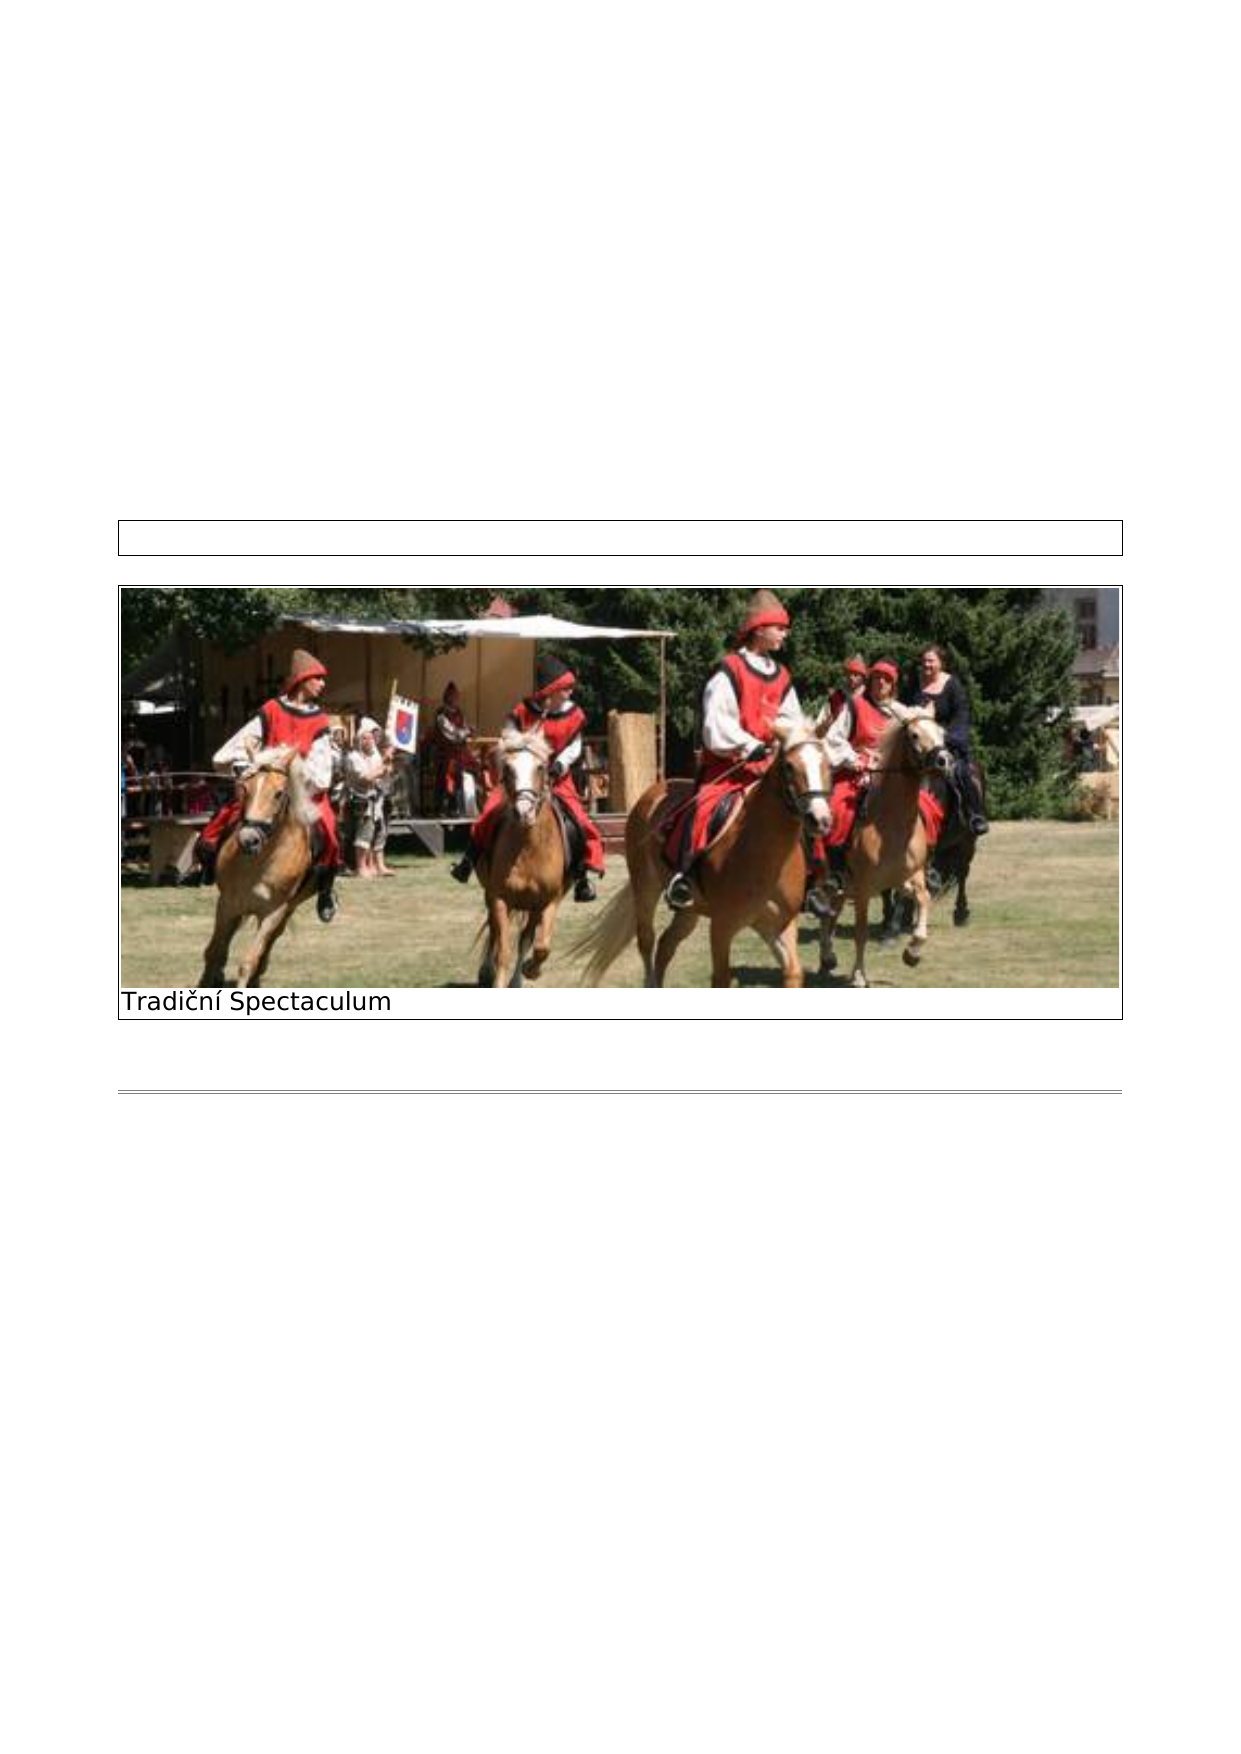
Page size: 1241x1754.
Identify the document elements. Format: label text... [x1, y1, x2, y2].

table_header [119, 521, 1122, 555]
text ﻿ [118, 1034, 1122, 1063]
table_header Tradiční Spectaculum [119, 586, 1122, 1019]
picture [121, 588, 1120, 988]
